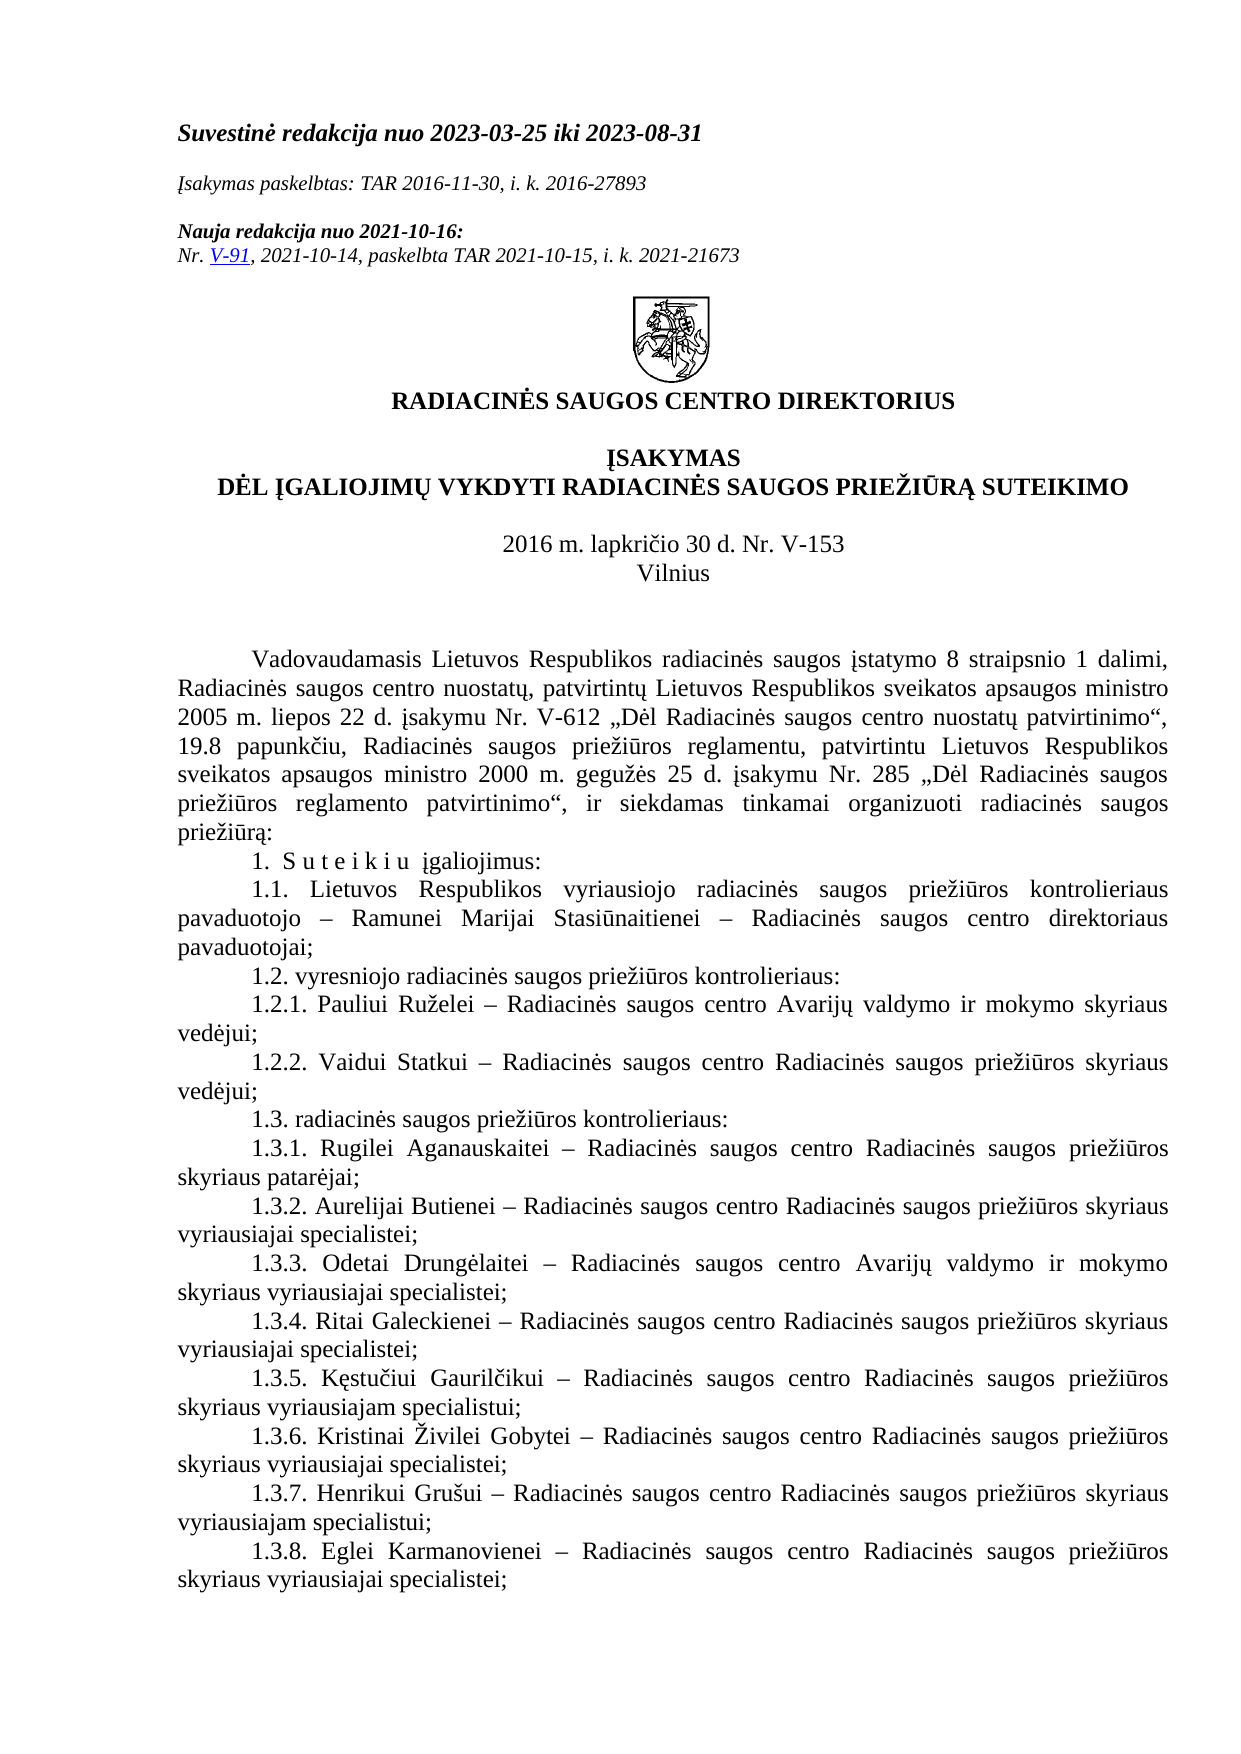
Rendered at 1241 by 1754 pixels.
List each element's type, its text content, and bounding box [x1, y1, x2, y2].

text 1.2. vyresniojo radiacinės saugos priežiūros kontrolieriaus: [177, 961, 1169, 989]
text 1.3.6. Kristinai Živilei Gobytei – Radiacinės saugos centro Radiacinės saugos priežiūros skyriaus vyriausiajai specialistei; [177, 1421, 1169, 1478]
text RADIACINĖS SAUGOS CENTRO DIREKTORIUS [177, 386, 1169, 414]
text 1.3.1. Rugilei Aganauskaitei – Radiacinės saugos centro Radiacinės saugos priežiūros skyriaus patarėjai; [177, 1133, 1169, 1191]
text Suvestinė redakcija nuo 2023-03-25 iki 2023-08-31 [177, 118, 1169, 147]
text Nauja redakcija nuo 2021-10-16: [177, 219, 1169, 243]
text 1.3.5. Kęstučiui Gaurilčikui – Radiacinės saugos centro Radiacinės saugos priežiūros skyriaus vyriausiajam specialistui; [177, 1363, 1169, 1421]
text 1.3.2. Aurelijai Butienei – Radiacinės saugos centro Radiacinės saugos priežiūros skyriaus vyriausiajai specialistei; [177, 1191, 1169, 1248]
text 1.3.4. Ritai Galeckienei – Radiacinės saugos centro Radiacinės saugos priežiūros skyriaus vyriausiajai specialistei; [177, 1306, 1169, 1363]
text Nr. V-91, 2021-10-14, paskelbta TAR 2021-10-15, i. k. 2021-21673 [177, 243, 1169, 267]
text 1. Suteikiu įgaliojimus: [177, 846, 1169, 874]
text 1.3.8. Eglei Karmanovienei – Radiacinės saugos centro Radiacinės saugos priežiūros skyriaus vyriausiajai specialistei; [177, 1536, 1169, 1593]
text Vadovaudamasis Lietuvos Respublikos radiacinės saugos įstatymo 8 straipsnio 1 dalimi, Radiacinės saugos centro nuostatų, patvirtintų Lietuvos Respublikos sveikatos apsaugos ministro 2005 m. liepos 22 d. įsakymu Nr. V-612 „Dėl Radiacinės saugos centro nuostatų patvirtinimo“, 19.8 papunkčiu, Radiacinės saugos priežiūros reglamentu, patvirtintu Lietuvos Respublikos sveikatos apsaugos ministro 2000 m. gegužės 25 d. įsakymu Nr. 285 „Dėl Radiacinės saugos priežiūros reglamento patvirtinimo“, ir siekdamas tinkamai organizuoti radiacinės saugos priežiūrą: [177, 644, 1169, 846]
text DĖL ĮGALIOJIMŲ VYKDYTI RADIACINĖS SAUGOS PRIEŽIŪRĄ SUTEIKIMO [177, 472, 1169, 501]
text 1.1. Lietuvos Respublikos vyriausiojo radiacinės saugos priežiūros kontrolieriaus pavaduotojo – Ramunei Marijai Stasiūnaitienei – Radiacinės saugos centro direktoriaus pavaduotojai; [177, 874, 1169, 961]
text Vilnius [177, 558, 1169, 587]
text ĮSAKYMAS [177, 443, 1169, 472]
text 2016 m. lapkričio 30 d. Nr. V-153 [177, 529, 1169, 558]
text 1.2.2. Vaidui Statkui – Radiacinės saugos centro Radiacinės saugos priežiūros skyriaus vedėjui; [177, 1047, 1169, 1104]
text 1.3.7. Henrikui Grušui – Radiacinės saugos centro Radiacinės saugos priežiūros skyriaus vyriausiajam specialistui; [177, 1478, 1169, 1536]
text 1.3.3. Odetai Drungėlaitei – Radiacinės saugos centro Avarijų valdymo ir mokymo skyriaus vyriausiajai specialistei; [177, 1248, 1169, 1306]
text Įsakymas paskelbtas: TAR 2016-11-30, i. k. 2016-27893 [177, 171, 1169, 195]
text 1.2.1. Pauliui Ruželei – Radiacinės saugos centro Avarijų valdymo ir mokymo skyriaus vedėjui; [177, 989, 1169, 1047]
text 1.3. radiacinės saugos priežiūros kontrolieriaus: [177, 1104, 1169, 1133]
